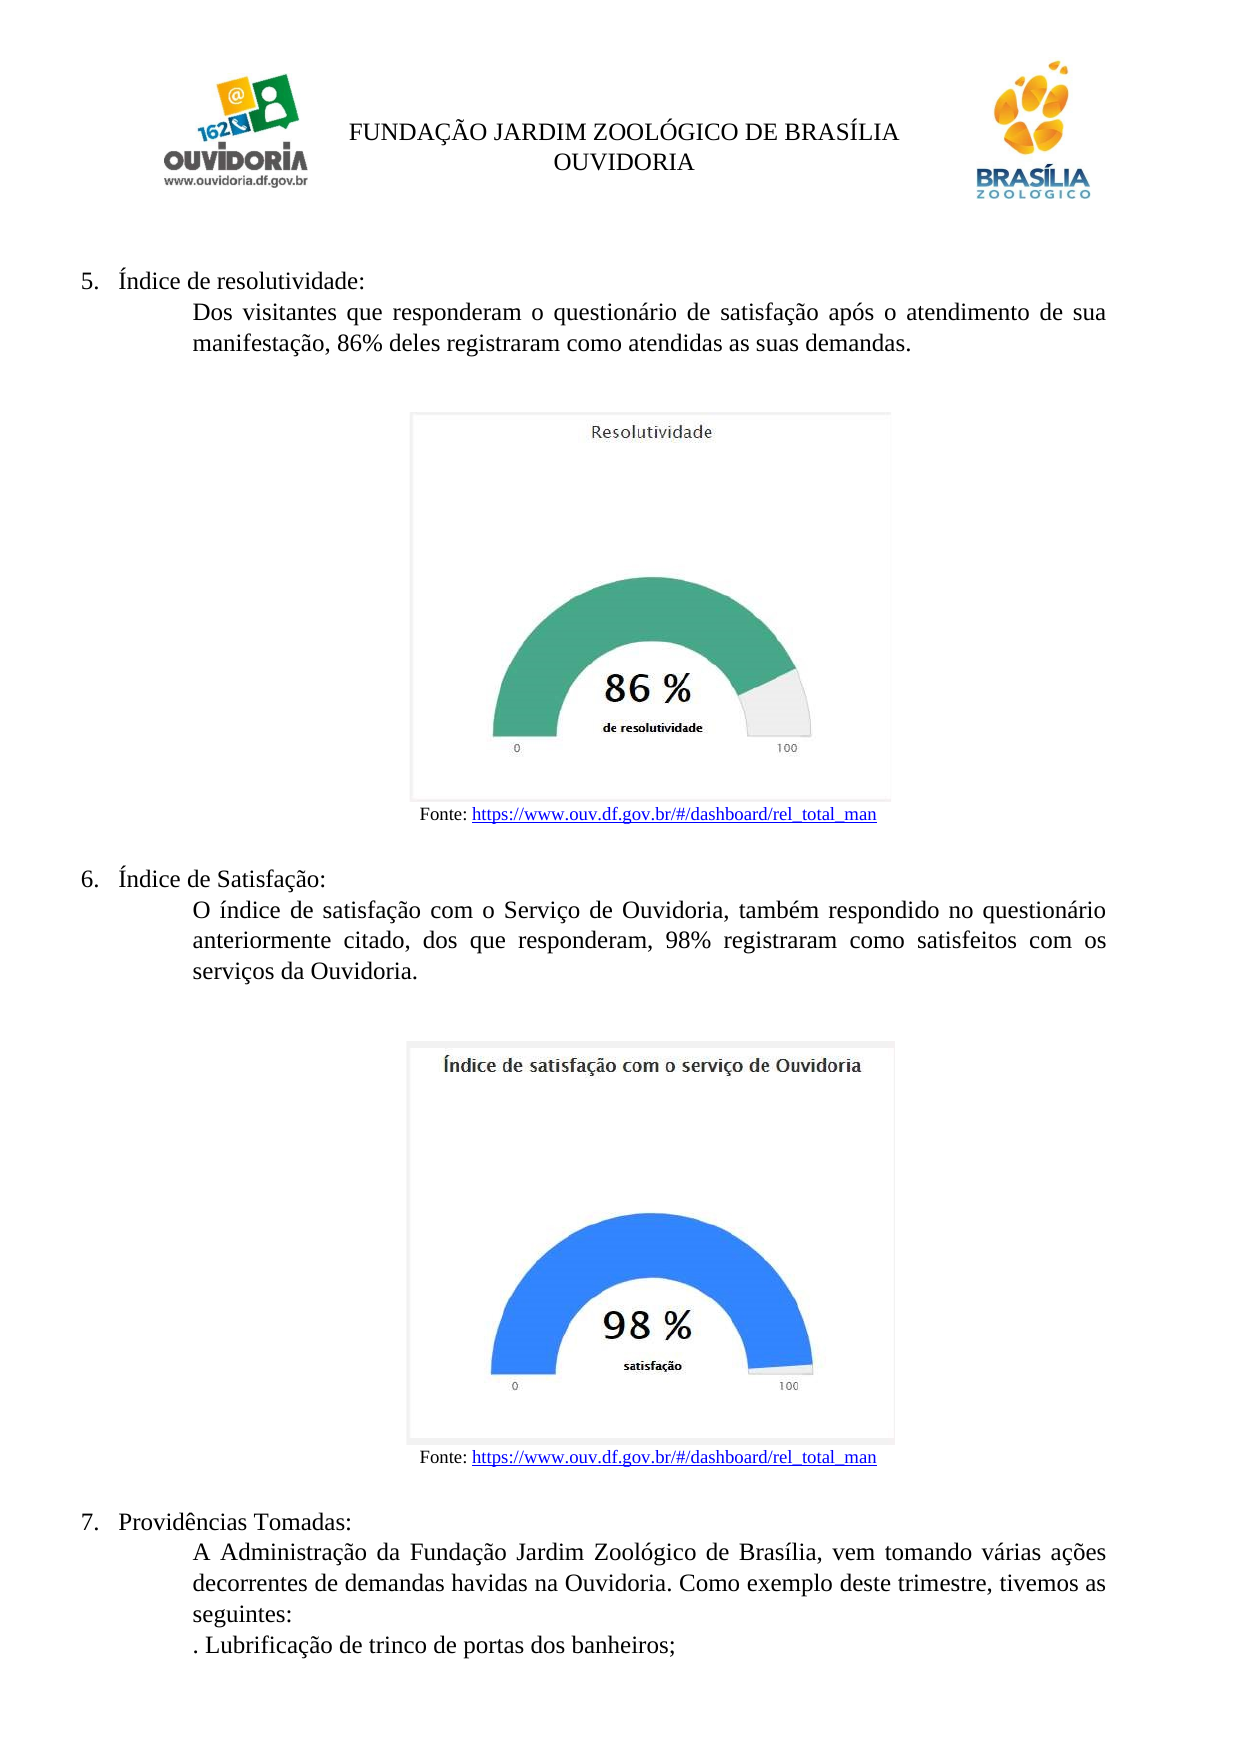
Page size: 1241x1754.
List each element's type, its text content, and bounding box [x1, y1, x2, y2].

text . Lubrificação de trinco de portas dos banheiros; [192, 1630, 1108, 1658]
text Fonte: https://www.ouv.df.gov.br/#/dashboard/rel_total_man [193, 803, 1108, 825]
list Índice de Satisfação: [81, 864, 1108, 893]
list Providências Tomadas: [81, 1507, 1108, 1536]
text Dos visitantes que responderam o questionário de satisfação após o atendimento de sua manifestação, 86% deles registraram como atendidas as suas demandas. [192, 297, 1108, 356]
list Índice de resolutividade: [81, 266, 1108, 295]
text O índice de satisfação com o Serviço de Ouvidoria, também respondido no questionário anteriormente citado, dos que responderam, 98% registraram como satisfeitos com os serviços da Ouvidoria. [192, 895, 1108, 985]
text A Administração da Fundação Jardim Zoológico de Brasília, vem tomando várias ações decorrentes de demandas havidas na Ouvidoria. Como exemplo deste trimestre, tivemos as seguintes: [192, 1537, 1108, 1628]
text Fonte: https://www.ouv.df.gov.br/#/dashboard/rel_total_man [193, 1446, 1108, 1468]
